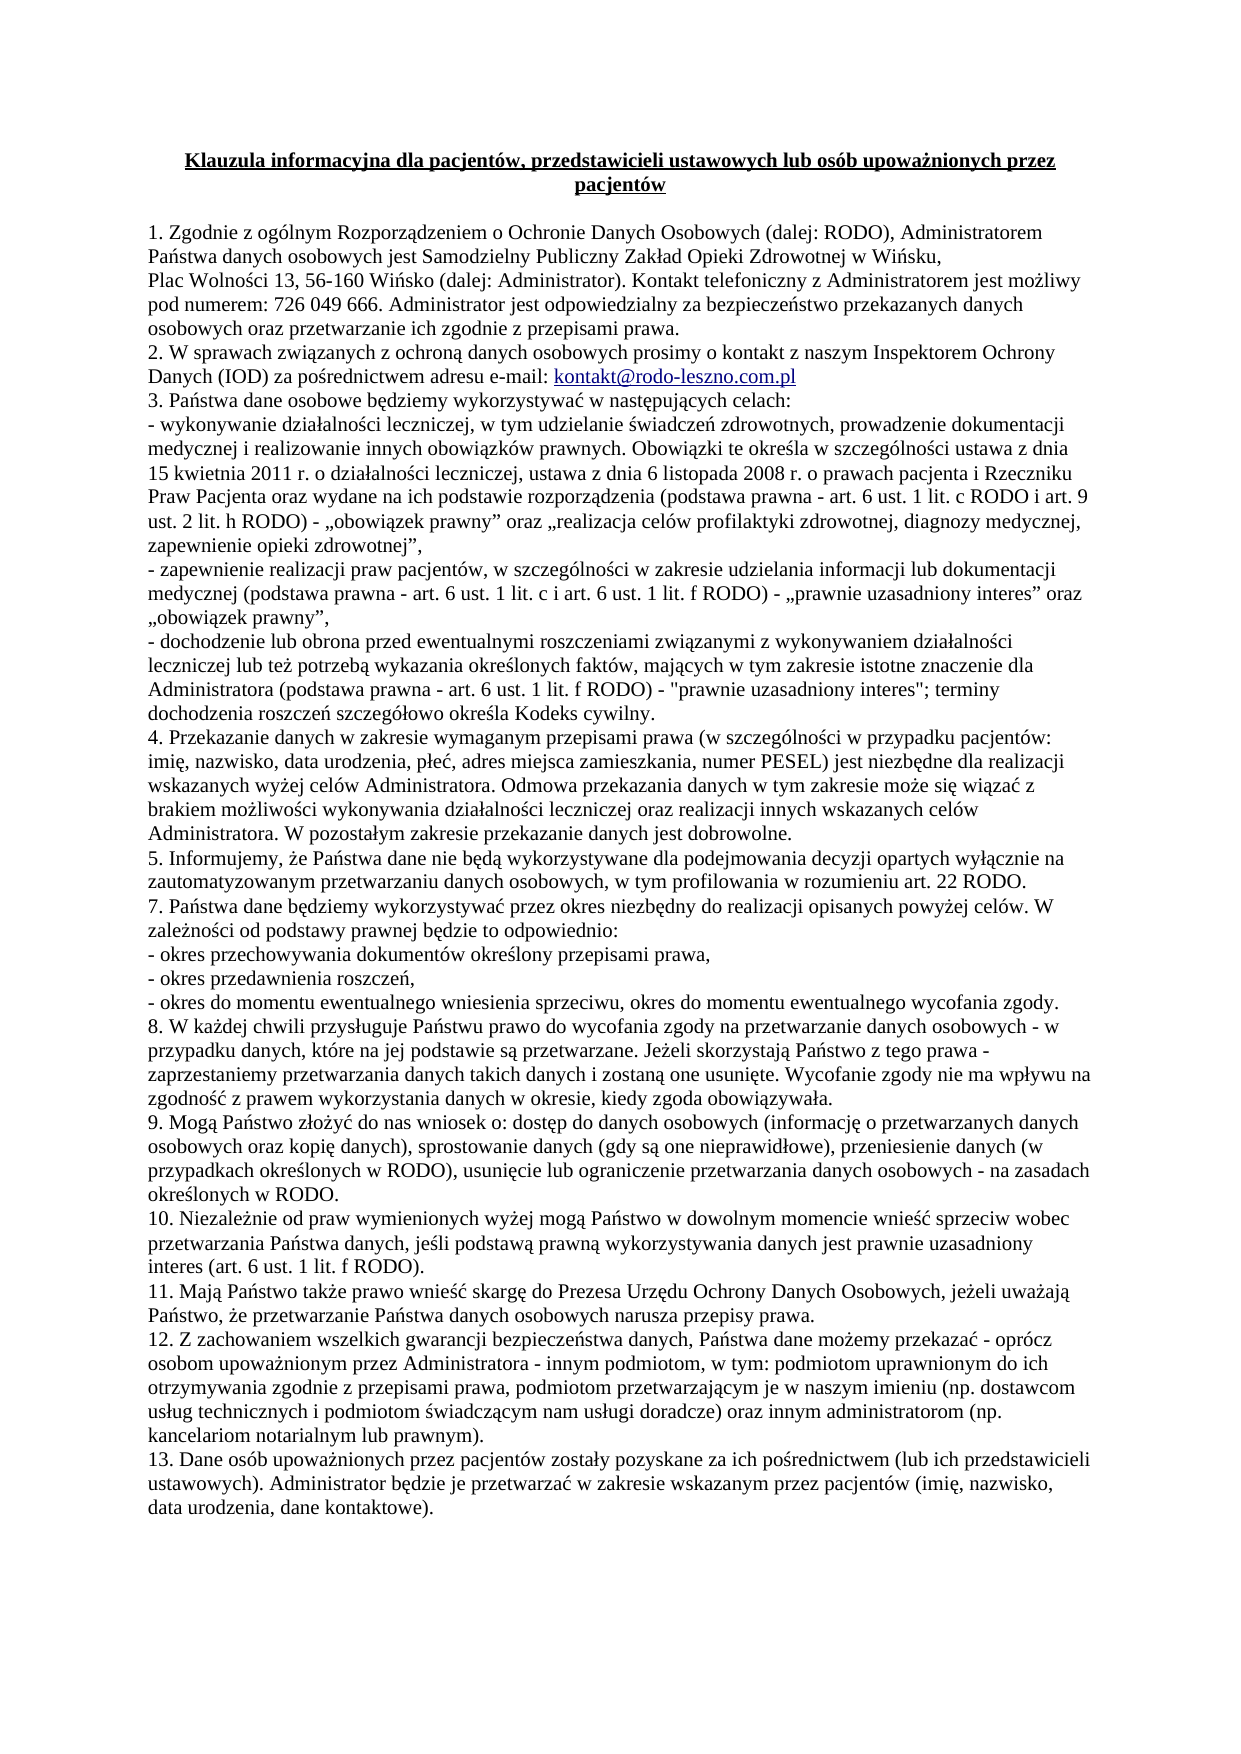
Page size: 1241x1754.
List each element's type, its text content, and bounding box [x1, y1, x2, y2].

text 13. Dane osób upoważnionych przez pacjentów zostały pozyskane za ich pośrednictwem (lub ich przedstawicieli ustawowych). Administrator będzie je przetwarzać w zakresie wskazanym przez pacjentów (imię, nazwisko, data urodzenia, dane kontaktowe). [148, 1447, 1093, 1519]
text 10. Niezależnie od praw wymienionych wyżej mogą Państwo w dowolnym momencie wnieść sprzeciw wobec przetwarzania Państwa danych, jeśli podstawą prawną wykorzystywania danych jest prawnie uzasadniony interes (art. 6 ust. 1 lit. f RODO). [148, 1206, 1093, 1278]
text 2. W sprawach związanych z ochroną danych osobowych prosimy o kontakt z naszym Inspektorem Ochrony Danych (IOD) za pośrednictwem adresu e-mail: kontakt@rodo-leszno.com.pl [148, 340, 1093, 388]
text 11. Mają Państwo także prawo wnieść skargę do Prezesa Urzędu Ochrony Danych Osobowych, jeżeli uważają Państwo, że przetwarzanie Państwa danych osobowych narusza przepisy prawa. [148, 1278, 1093, 1327]
text - dochodzenie lub obrona przed ewentualnymi roszczeniami związanymi z wykonywaniem działalności leczniczej lub też potrzebą wykazania określonych faktów, mających w tym zakresie istotne znaczenie dla Administratora (podstawa prawna - art. 6 ust. 1 lit. f RODO) - "prawnie uzasadniony interes"; terminy dochodzenia roszczeń szczegółowo określa Kodeks cywilny. [148, 629, 1093, 725]
text - zapewnienie realizacji praw pacjentów, w szczególności w zakresie udzielania informacji lub dokumentacji medycznej (podstawa prawna - art. 6 ust. 1 lit. c i art. 6 ust. 1 lit. f RODO) - „prawnie uzasadniony interes” oraz „obowiązek prawny”, [148, 557, 1093, 629]
text - okres do momentu ewentualnego wniesienia sprzeciwu, okres do momentu ewentualnego wycofania zgody. [148, 990, 1093, 1014]
text 1. Zgodnie z ogólnym Rozporządzeniem o Ochronie Danych Osobowych (dalej: RODO), Administratorem Państwa danych osobowych jest Samodzielny Publiczny Zakład Opieki Zdrowotnej w Wińsku, Plac Wolności 13, 56-160 Wińsko (dalej: Administrator). Kontakt telefoniczny z Administratorem jest możliwy pod numerem: 726 049 666. Administrator jest odpowiedzialny za bezpieczeństwo przekazanych danych osobowych oraz przetwarzanie ich zgodnie z przepisami prawa. [148, 220, 1093, 340]
text - okres przechowywania dokumentów określony przepisami prawa, [148, 942, 1093, 966]
text 12. Z zachowaniem wszelkich gwarancji bezpieczeństwa danych, Państwa dane możemy przekazać - oprócz osobom upoważnionym przez Administratora - innym podmiotom, w tym: podmiotom uprawnionym do ich otrzymywania zgodnie z przepisami prawa, podmiotom przetwarzającym je w naszym imieniu (np. dostawcom usług technicznych i podmiotom świadczącym nam usługi doradcze) oraz innym administratorom (np. kancelariom notarialnym lub prawnym). [148, 1327, 1093, 1447]
text 3. Państwa dane osobowe będziemy wykorzystywać w następujących celach: [148, 388, 1093, 412]
text 9. Mogą Państwo złożyć do nas wniosek o: dostęp do danych osobowych (informację o przetwarzanych danych osobowych oraz kopię danych), sprostowanie danych (gdy są one nieprawidłowe), przeniesienie danych (w przypadkach określonych w RODO), usunięcie lub ograniczenie przetwarzania danych osobowych - na zasadach określonych w RODO. [148, 1110, 1093, 1206]
text 4. Przekazanie danych w zakresie wymaganym przepisami prawa (w szczególności w przypadku pacjentów: imię, nazwisko, data urodzenia, płeć, adres miejsca zamieszkania, numer PESEL) jest niezbędne dla realizacji wskazanych wyżej celów Administratora. Odmowa przekazania danych w tym zakresie może się wiązać z brakiem możliwości wykonywania działalności leczniczej oraz realizacji innych wskazanych celów Administratora. W pozostałym zakresie przekazanie danych jest dobrowolne. [148, 725, 1093, 845]
text 8. W każdej chwili przysługuje Państwu prawo do wycofania zgody na przetwarzanie danych osobowych - w przypadku danych, które na jej podstawie są przetwarzane. Jeżeli skorzystają Państwo z tego prawa - zaprzestaniemy przetwarzania danych takich danych i zostaną one usunięte. Wycofanie zgody nie ma wpływu na zgodność z prawem wykorzystania danych w okresie, kiedy zgoda obowiązywała. [148, 1014, 1093, 1110]
text 7. Państwa dane będziemy wykorzystywać przez okres niezbędny do realizacji opisanych powyżej celów. W zależności od podstawy prawnej będzie to odpowiednio: [148, 893, 1093, 942]
text 5. Informujemy, że Państwa dane nie będą wykorzystywane dla podejmowania decyzji opartych wyłącznie na zautomatyzowanym przetwarzaniu danych osobowych, w tym profilowania w rozumieniu art. 22 RODO. [148, 845, 1093, 893]
text Klauzula informacyjna dla pacjentów, przedstawicieli ustawowych lub osób upoważnionych przez pacjentów [148, 148, 1093, 196]
text - wykonywanie działalności leczniczej, w tym udzielanie świadczeń zdrowotnych, prowadzenie dokumentacji medycznej i realizowanie innych obowiązków prawnych. Obowiązki te określa w szczególności ustawa z dnia 15 kwietnia 2011 r. o działalności leczniczej, ustawa z dnia 6 listopada 2008 r. o prawach pacjenta i Rzeczniku Praw Pacjenta oraz wydane na ich podstawie rozporządzenia (podstawa prawna - art. 6 ust. 1 lit. c RODO i art. 9 ust. 2 lit. h RODO) - „obowiązek prawny” oraz „realizacja celów profilaktyki zdrowotnej, diagnozy medycznej, zapewnienie opieki zdrowotnej”, [148, 412, 1093, 557]
text - okres przedawnienia roszczeń, [148, 966, 1093, 990]
